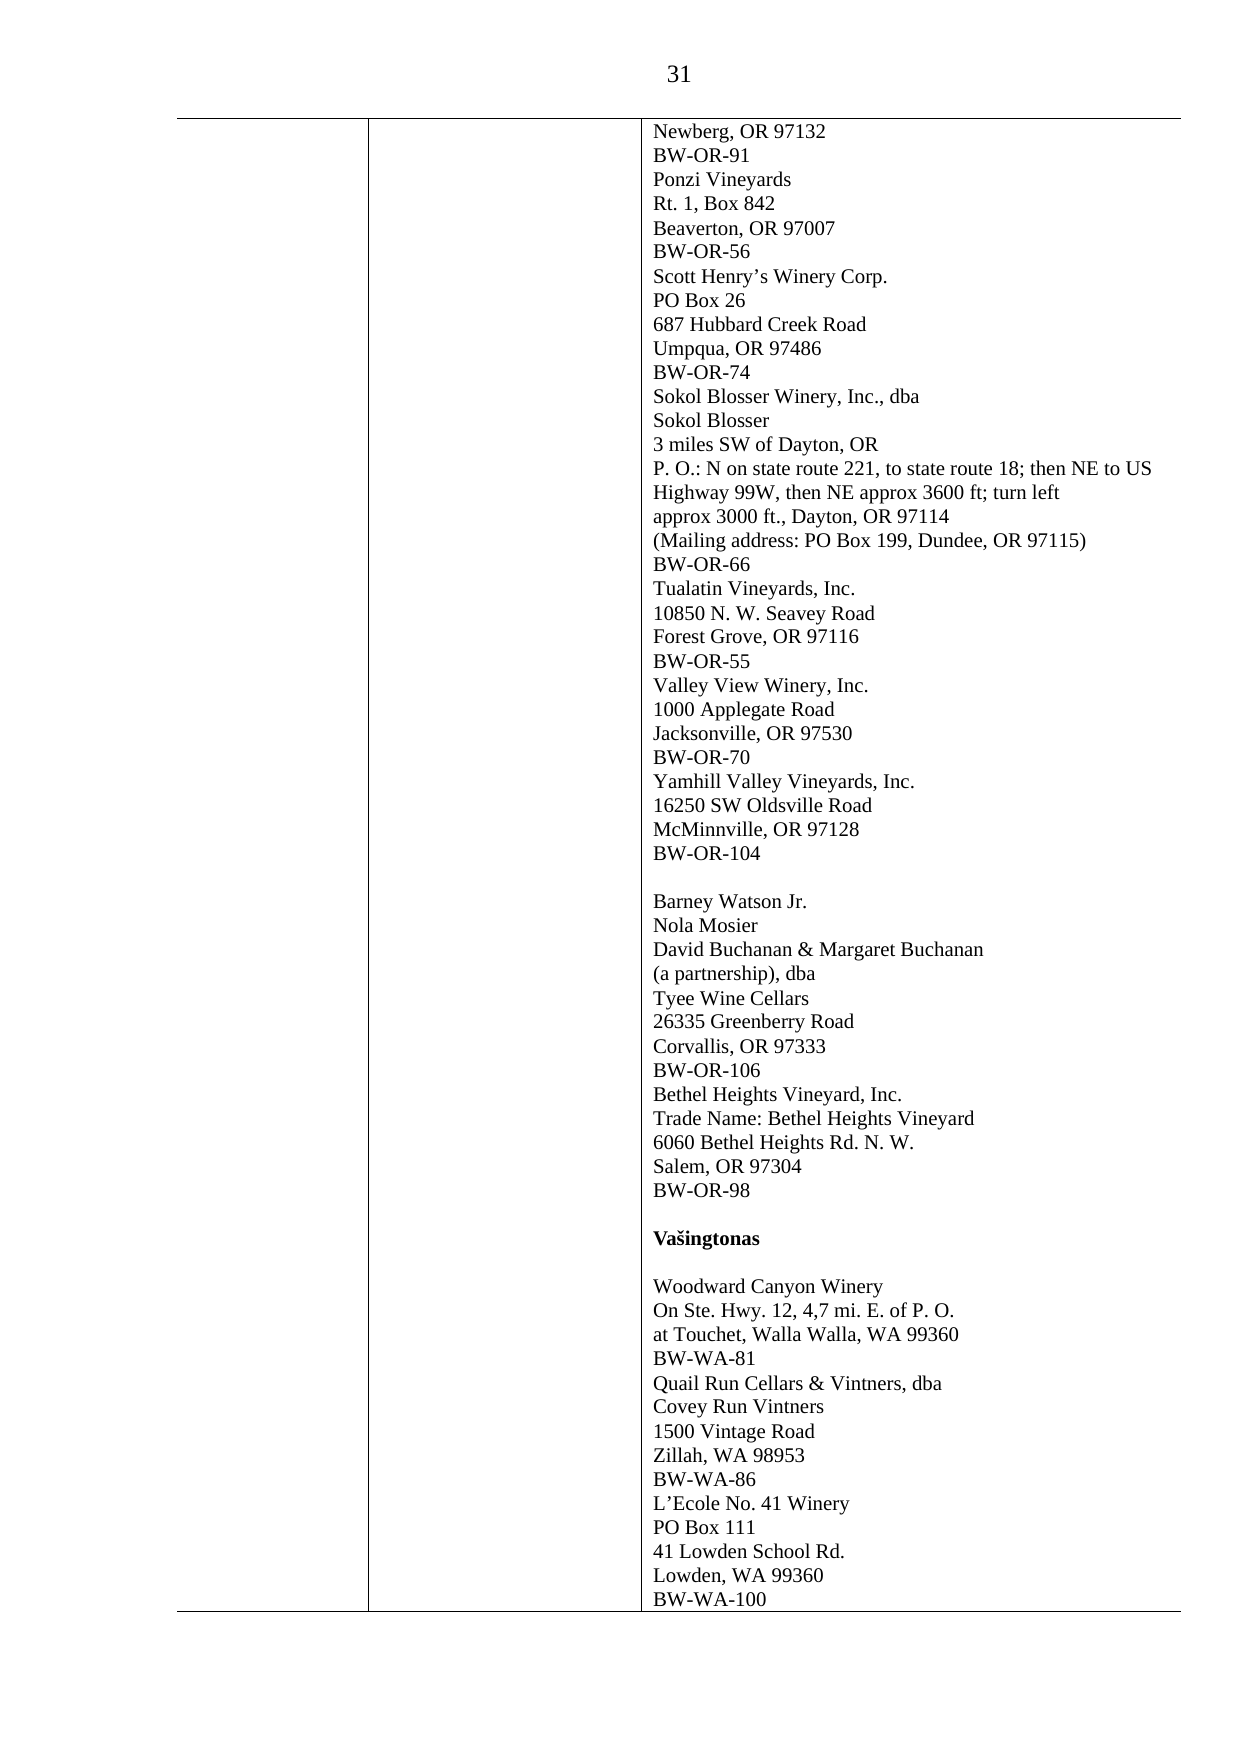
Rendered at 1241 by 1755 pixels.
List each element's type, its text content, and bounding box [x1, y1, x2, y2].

table_cell [369, 119, 641, 1611]
table_cell [177, 119, 368, 1611]
table_cell Newberg, OR 97132 BW-OR-91 Ponzi Vineyards Rt. 1, Box 842 Beaverton, OR 97007 BW-OR-56 Scott Henry’s Winery Corp. PO Box 26 687 Hubbard Creek Road Umpqua, OR 97486 BW-OR-74 Sokol Blosser Winery, Inc., dba Sokol Blosser 3 miles SW of Dayton, OR P. O.: N on state route 221, to state route 18; then NE to US Highway 99W, then NE approx 3600 ft; turn left approx 3000 ft., Dayton, OR 97114 (Mailing address: PO Box 199, Dundee, OR 97115) BW-OR-66 Tualatin Vineyards, Inc. 10850 N. W. Seavey Road Forest Grove, OR 97116 BW-OR-55 Valley View Winery, Inc. 1000 Applegate Road Jacksonville, OR 97530 BW-OR-70 Yamhill Valley Vineyards, Inc. 16250 SW Oldsville Road McMinnville, OR 97128 BW-OR-104 Barney Watson Jr. Nola Mosier David Buchanan & Margaret Buchanan (a partnership), dba Tyee Wine Cellars 26335 Greenberry Road Corvallis, OR 97333 BW-OR-106 Bethel Heights Vineyard, Inc. Trade Name: Bethel Heights Vineyard 6060 Bethel Heights Rd. N. W. Salem, OR 97304 BW-OR-98 Vašingtonas Woodward Canyon Winery On Ste. Hwy. 12, 4,7 mi. E. of P. O. at Touchet, Walla Walla, WA 99360 BW-WA-81 Quail Run Cellars & Vintners, dba Covey Run Vintners 1500 Vintage Road Zillah, WA 98953 BW-WA-86 L’Ecole No. 41 Winery PO Box 111 41 Lowden School Rd. Lowden, WA 99360 BW-WA-100 [642, 119, 1181, 1611]
